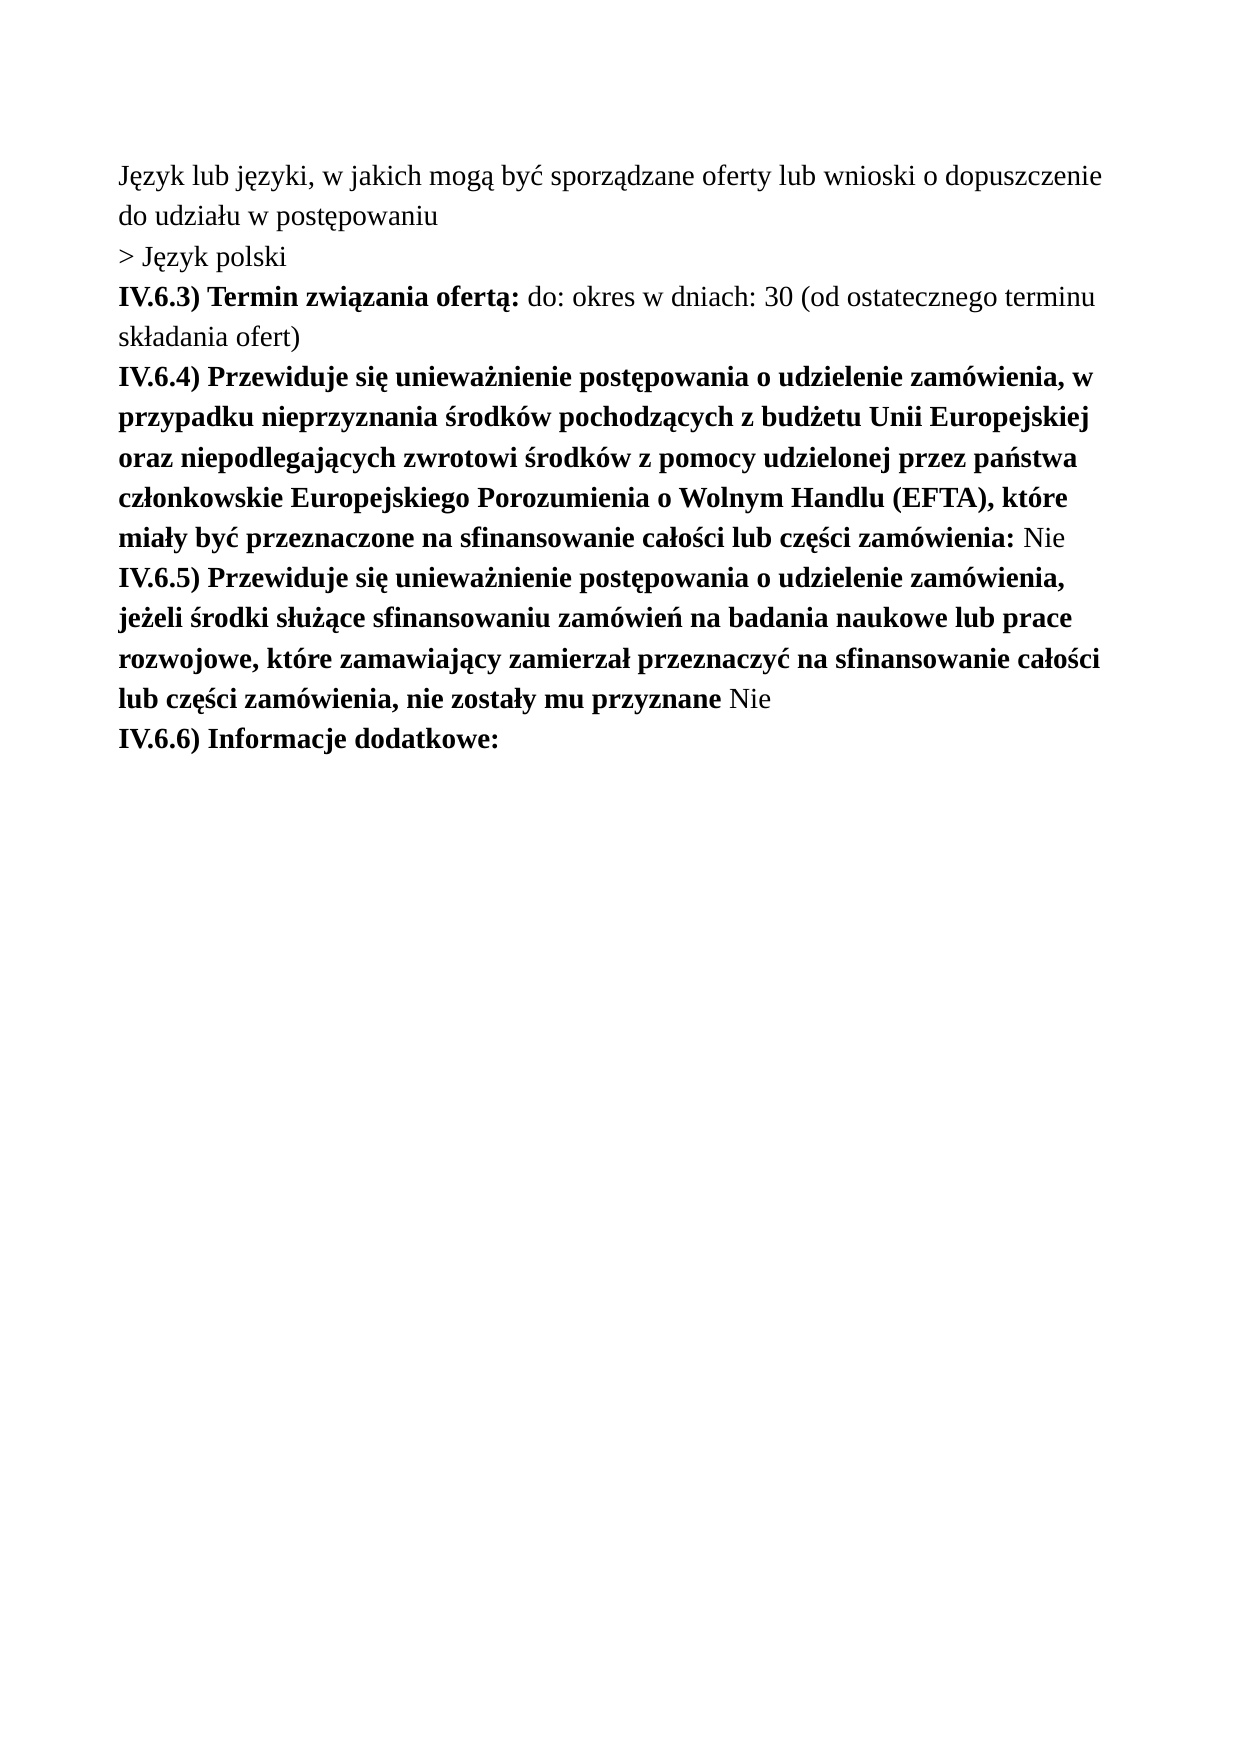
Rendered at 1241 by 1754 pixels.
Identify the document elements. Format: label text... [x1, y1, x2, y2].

text Język lub języki, w jakich mogą być sporządzane oferty lub wnioski o dopuszczenie do udziału w postępowaniu > Język polski IV.6.3) Termin związania ofertą: do: okres w dniach: 30 (od ostatecznego terminu składania ofert) IV.6.4) Przewiduje się unieważnienie postępowania o udzielenie zamówienia, w przypadku nieprzyznania środków pochodzących z budżetu Unii Europejskiej oraz niepodlegających zwrotowi środków z pomocy udzielonej przez państwa członkowskie Europejskiego Porozumienia o Wolnym Handlu (EFTA), które miały być przeznaczone na sfinansowanie całości lub części zamówienia: Nie IV.6.5) Przewiduje się unieważnienie postępowania o udzielenie zamówienia, jeżeli środki służące sfinansowaniu zamówień na badania naukowe lub prace rozwojowe, które zamawiający zamierzał przeznaczyć na sfinansowanie całości lub części zamówienia, nie zostały mu przyznane Nie IV.6.6) Informacje dodatkowe: [118, 118, 1122, 755]
